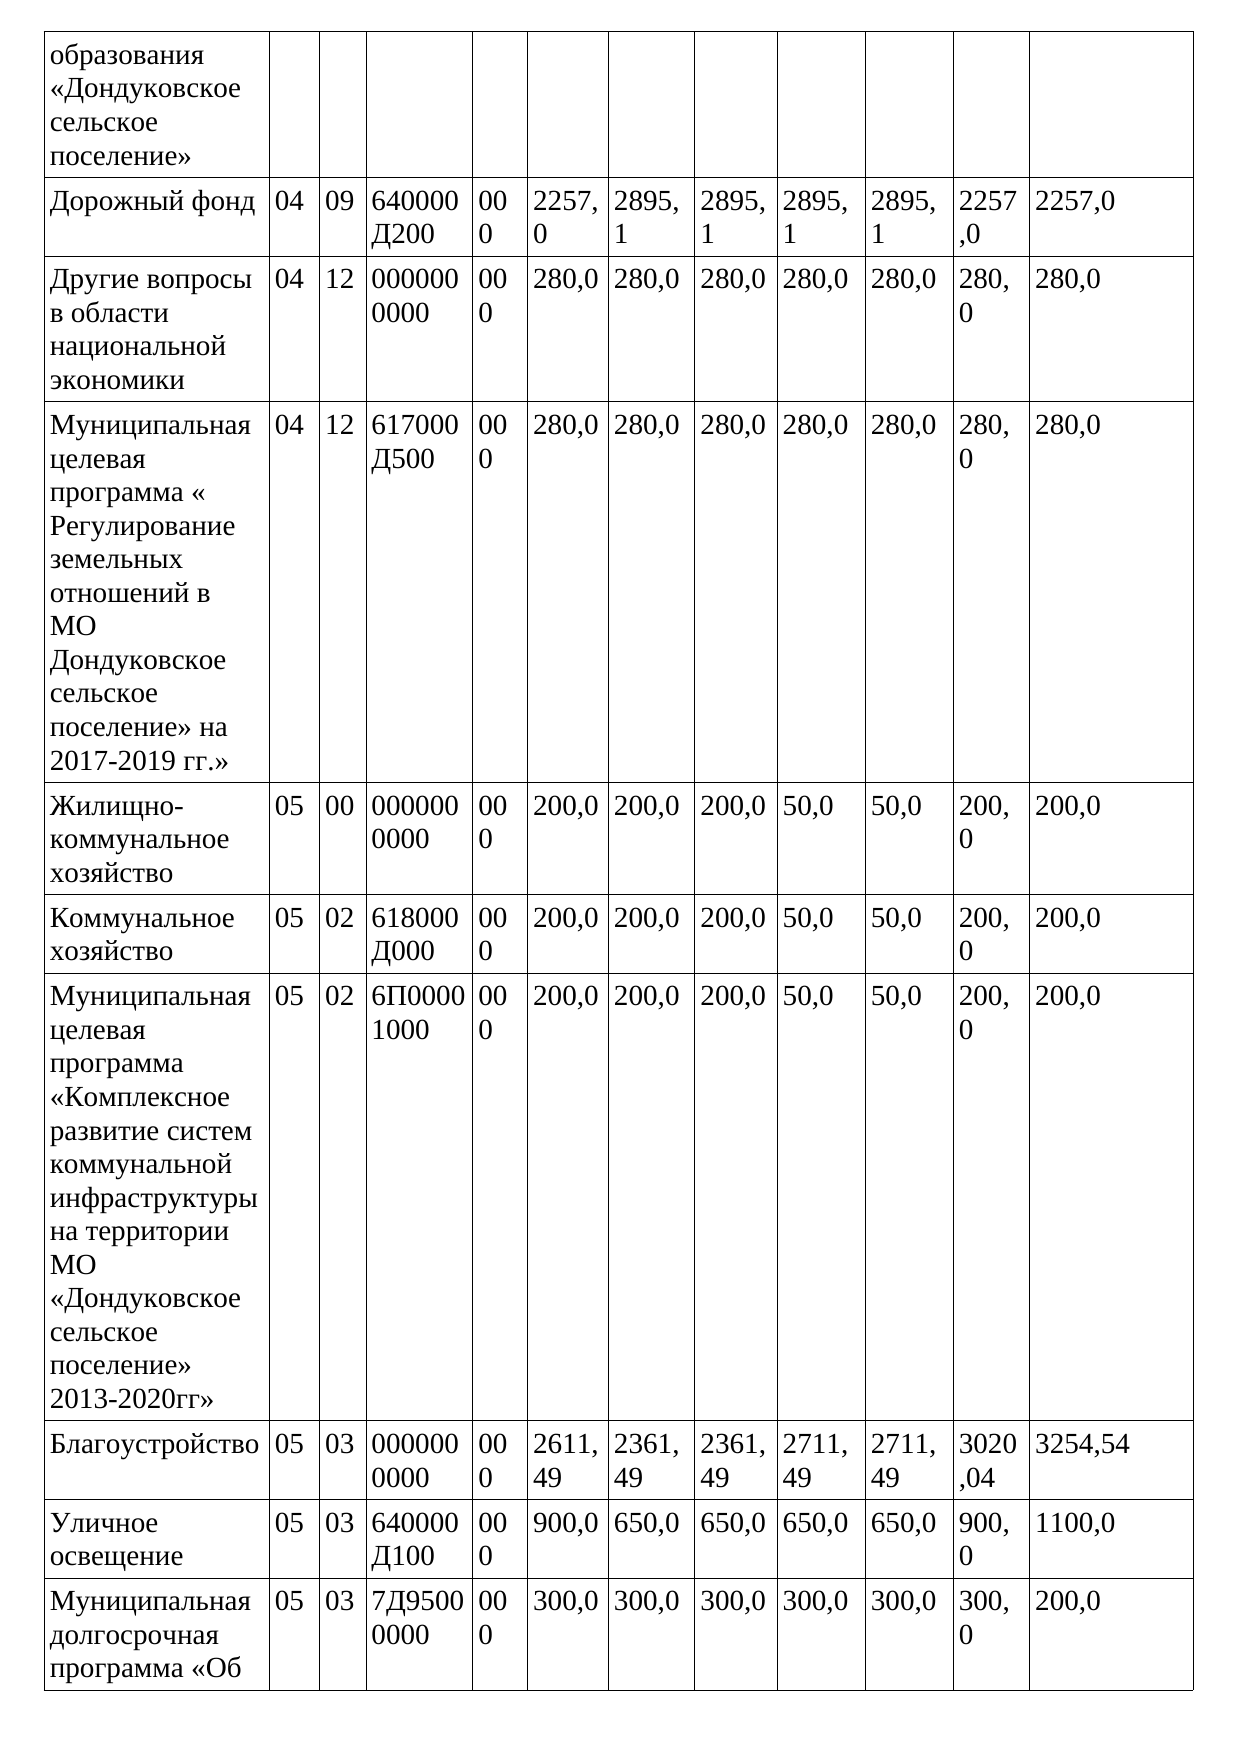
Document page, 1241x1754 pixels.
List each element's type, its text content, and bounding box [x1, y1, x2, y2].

table_cell 280,0 [954, 257, 1029, 401]
table_cell 640000Д100 [367, 1500, 472, 1578]
table_cell 000 [473, 402, 527, 782]
table_cell 2711,49 [778, 1421, 865, 1499]
table_cell 0000000000 [367, 1421, 472, 1499]
table_cell Другие вопросы в области национальной экономики [45, 257, 269, 401]
table_cell 300,0 [866, 1579, 953, 1690]
table_cell Муниципальная долгосрочная программа «Об [45, 1579, 269, 1690]
table_cell 2257,0 [954, 178, 1029, 256]
table_cell 200,0 [528, 974, 608, 1420]
table_cell 617000Д500 [367, 402, 472, 782]
table_cell 000 [473, 783, 527, 894]
table_cell 50,0 [778, 895, 865, 973]
table_cell 000 [473, 1421, 527, 1499]
table_cell 300,0 [695, 1579, 777, 1690]
table_cell 280,0 [528, 257, 608, 401]
table_cell 200,0 [609, 974, 694, 1420]
table_cell 280,0 [528, 402, 608, 782]
table_cell 50,0 [778, 783, 865, 894]
table_cell 0000000000 [367, 257, 472, 401]
table_cell 2711,49 [866, 1421, 953, 1499]
table_cell 2361,49 [695, 1421, 777, 1499]
table_cell 12 [320, 257, 366, 401]
table_cell 05 [270, 1421, 319, 1499]
table_cell 00 [320, 783, 366, 894]
table_cell 50,0 [866, 895, 953, 973]
table_cell 000 [473, 1579, 527, 1690]
table_cell 280,0 [1030, 257, 1193, 401]
table_cell образования «Дондуковское сельское поселение» [45, 32, 269, 177]
table_cell [954, 32, 1029, 177]
table_cell 280,0 [778, 257, 865, 401]
table_cell 2361,49 [609, 1421, 694, 1499]
table_cell 2611,49 [528, 1421, 608, 1499]
table_cell 200,0 [695, 783, 777, 894]
table_cell 02 [320, 895, 366, 973]
table_cell 300,0 [778, 1579, 865, 1690]
table_cell 2895,1 [609, 178, 694, 256]
table_cell 04 [270, 402, 319, 782]
table_cell 200,0 [1030, 1579, 1193, 1690]
table_cell 200,0 [954, 974, 1029, 1420]
table_cell [473, 32, 527, 177]
table_cell 05 [270, 1579, 319, 1690]
table_cell Коммунальное хозяйство [45, 895, 269, 973]
table_cell 200,0 [1030, 895, 1193, 973]
table_cell 200,0 [528, 783, 608, 894]
table_cell Муниципальная целевая программа « Регулирование земельных отношений в МО Дондуковское сельское поселение» на 2017-2019 гг.» [45, 402, 269, 782]
table_cell 05 [270, 783, 319, 894]
table_cell Дорожный фонд [45, 178, 269, 256]
table_cell 000 [473, 257, 527, 401]
table_cell 50,0 [778, 974, 865, 1420]
table_cell 000 [473, 178, 527, 256]
table_cell 05 [270, 1500, 319, 1578]
table_cell [367, 32, 472, 177]
table_cell 200,0 [528, 895, 608, 973]
table_cell [270, 32, 319, 177]
table_cell 280,0 [695, 257, 777, 401]
table_cell 09 [320, 178, 366, 256]
table_cell 2895,1 [695, 178, 777, 256]
table_cell Уличное освещение [45, 1500, 269, 1578]
table_cell 280,0 [609, 402, 694, 782]
table_cell 6П00001000 [367, 974, 472, 1420]
table_cell 200,0 [954, 783, 1029, 894]
table_cell 200,0 [954, 895, 1029, 973]
table_cell 000 [473, 974, 527, 1420]
table_cell 7Д95000000 [367, 1579, 472, 1690]
table_cell 12 [320, 402, 366, 782]
table_cell 650,0 [866, 1500, 953, 1578]
table_cell 650,0 [695, 1500, 777, 1578]
table_cell 200,0 [1030, 783, 1193, 894]
table_cell 200,0 [1030, 974, 1193, 1420]
table_cell 280,0 [954, 402, 1029, 782]
table_cell 200,0 [609, 895, 694, 973]
table_cell [778, 32, 865, 177]
table_cell 200,0 [695, 974, 777, 1420]
table_cell 0000000000 [367, 783, 472, 894]
table_cell [528, 32, 608, 177]
table_cell 900,0 [954, 1500, 1029, 1578]
table_cell 3020,04 [954, 1421, 1029, 1499]
table_cell 05 [270, 974, 319, 1420]
table_cell 280,0 [866, 402, 953, 782]
table_cell 2257,0 [528, 178, 608, 256]
table_cell 200,0 [695, 895, 777, 973]
table_cell [695, 32, 777, 177]
table_cell 50,0 [866, 974, 953, 1420]
table_cell 04 [270, 257, 319, 401]
table_cell 1100,0 [1030, 1500, 1193, 1578]
table_cell 03 [320, 1579, 366, 1690]
table_cell 900,0 [528, 1500, 608, 1578]
table_cell [320, 32, 366, 177]
table_cell 650,0 [778, 1500, 865, 1578]
table_cell 280,0 [778, 402, 865, 782]
table_cell 000 [473, 1500, 527, 1578]
table_cell 2257,0 [1030, 178, 1193, 256]
table_cell 280,0 [866, 257, 953, 401]
table_cell 03 [320, 1421, 366, 1499]
table_cell [866, 32, 953, 177]
table_cell 280,0 [1030, 402, 1193, 782]
table_cell 3254,54 [1030, 1421, 1193, 1499]
table_cell 04 [270, 178, 319, 256]
table_cell 03 [320, 1500, 366, 1578]
table_cell 02 [320, 974, 366, 1420]
table_cell 280,0 [609, 257, 694, 401]
table_cell 640000Д200 [367, 178, 472, 256]
table_cell 000 [473, 895, 527, 973]
table_cell 618000Д000 [367, 895, 472, 973]
table_cell 200,0 [609, 783, 694, 894]
table_cell 650,0 [609, 1500, 694, 1578]
table_cell 280,0 [695, 402, 777, 782]
table_cell [1030, 32, 1193, 177]
table_cell Муниципальная целевая программа «Комплексное развитие систем коммунальной инфраструктуры на территории МО «Дондуковское сельское поселение» 2013-2020гг» [45, 974, 269, 1420]
table_cell 300,0 [609, 1579, 694, 1690]
table_cell 2895,1 [778, 178, 865, 256]
table_cell 2895,1 [866, 178, 953, 256]
table_cell Благоустройство [45, 1421, 269, 1499]
table_cell 50,0 [866, 783, 953, 894]
table_cell 300,0 [954, 1579, 1029, 1690]
table_cell 05 [270, 895, 319, 973]
table_cell [609, 32, 694, 177]
table_cell Жилищно-коммунальное хозяйство [45, 783, 269, 894]
table_cell 300,0 [528, 1579, 608, 1690]
